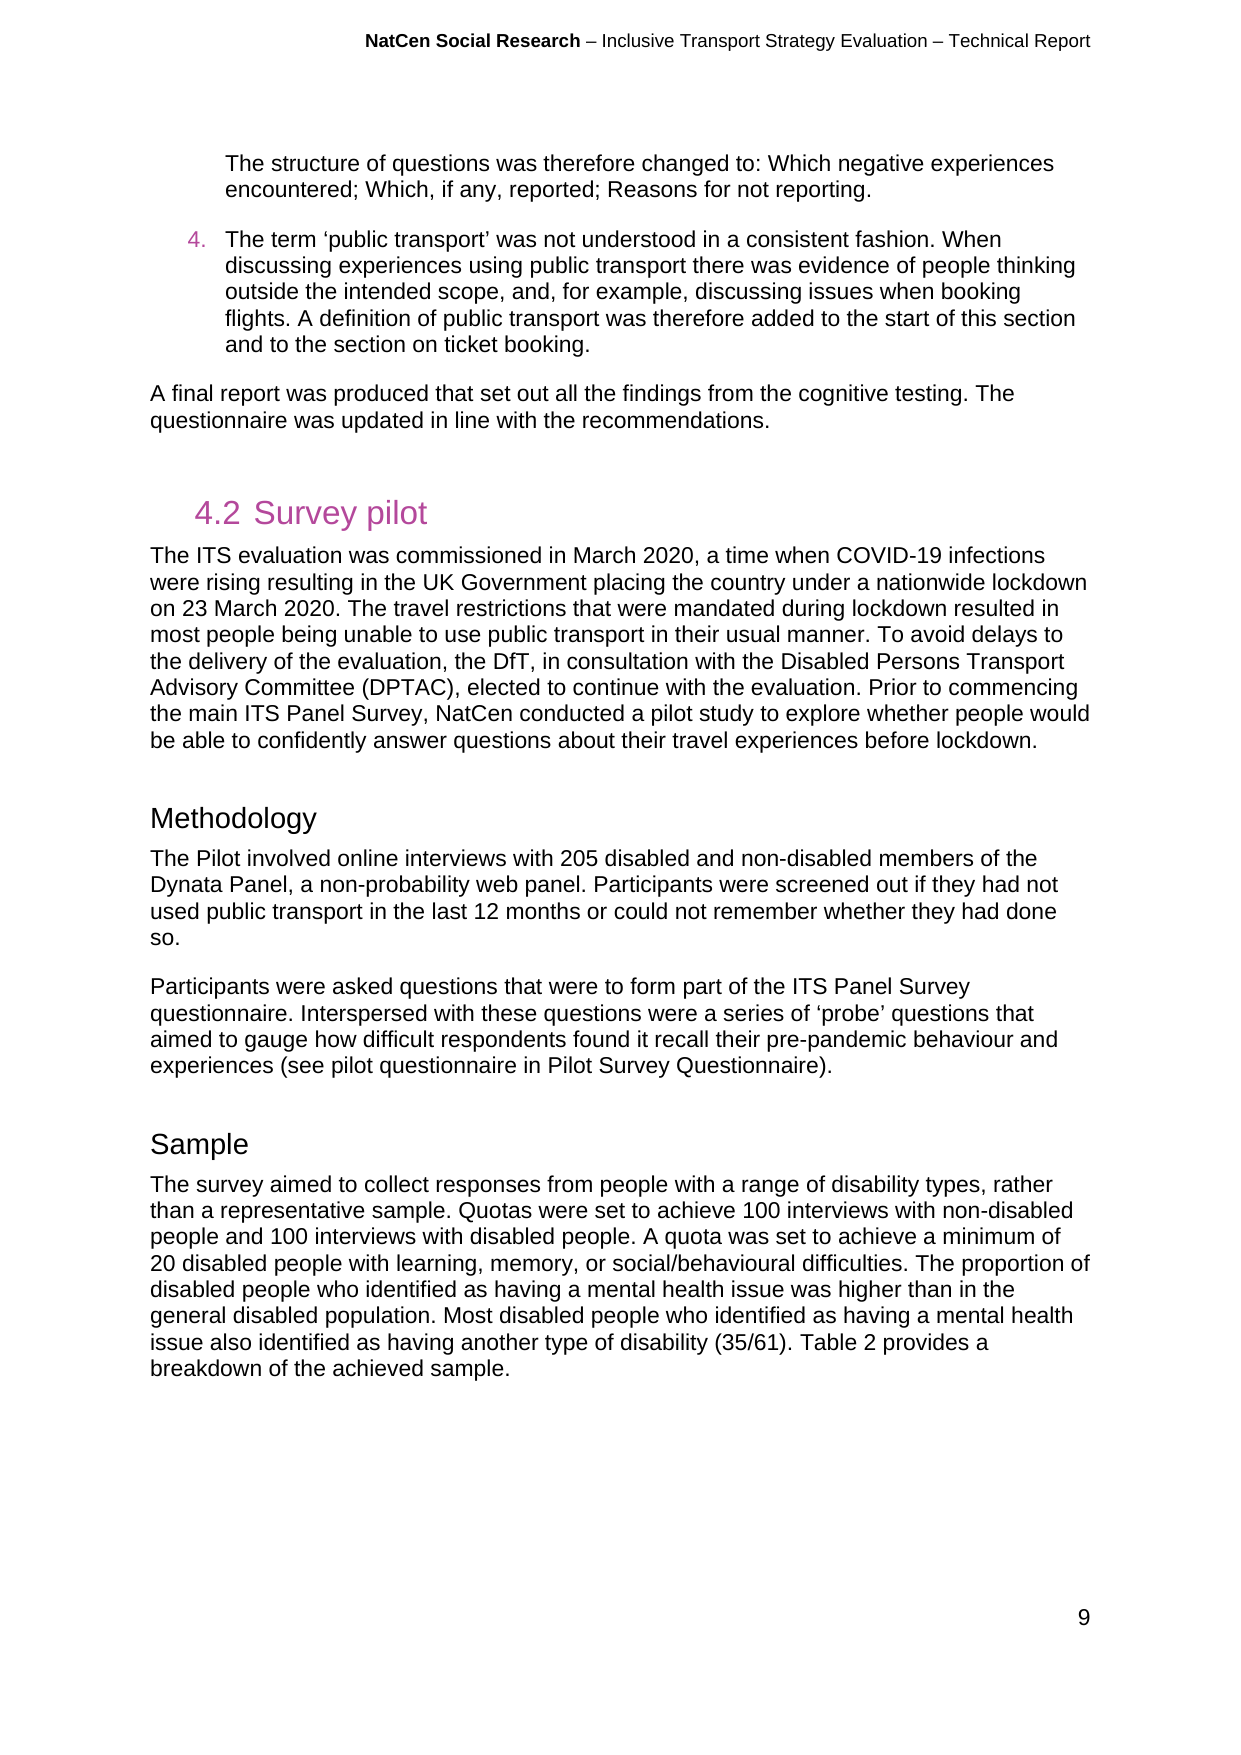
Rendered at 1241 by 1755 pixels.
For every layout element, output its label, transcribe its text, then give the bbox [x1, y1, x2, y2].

subtitle Survey pilot [194, 493, 1090, 532]
list The term ‘public transport’ was not understood in a consistent fashion. When discussing experiences using public transport there was evidence of people thinking outside the intended scope, and, for example, discussing issues when booking flights. A definition of public transport was therefore added to the start of this section and to the section on ticket booking. [187, 226, 1090, 357]
text The ITS evaluation was commissioned in March 2020, a time when COVID-19 infections were rising resulting in the UK Government placing the country under a nationwide lockdown on 23 March 2020. The travel restrictions that were mandated during lockdown resulted in most people being unable to use public transport in their usual manner. To avoid delays to the delivery of the evaluation, the DfT, in consultation with the Disabled Persons Transport Advisory Committee (DPTAC), elected to continue with the evaluation. Prior to commencing the main ITS Panel Survey, NatCen conducted a pilot study to explore whether people would be able to confidently answer questions about their travel experiences before lockdown. [150, 542, 1090, 753]
list The structure of questions was therefore changed to: Which negative experiences encountered; Which, if any, reported; Reasons for not reporting. [187, 150, 1090, 203]
subtitle Sample [150, 1127, 1090, 1160]
subtitle Methodology [150, 801, 1090, 834]
text Participants were asked questions that were to form part of the ITS Panel Survey questionnaire. Interspersed with these questions were a series of ‘probe’ questions that aimed to gauge how difficult respondents found it recall their pre-pandemic behaviour and experiences (see pilot questionnaire in Appendix B). [150, 973, 1090, 1079]
text The Pilot involved online interviews with 205 disabled and non-disabled members of the Dynata Panel, a non-probability web panel. Participants were screened out if they had not used public transport in the last 12 months or could not remember whether they had done so. [150, 845, 1090, 950]
text The survey aimed to collect responses from people with a range of disability types, rather than a representative sample. Quotas were set to achieve 100 interviews with non-disabled people and 100 interviews with disabled people. A quota was set to achieve a minimum of 20 disabled people with learning, memory, or social/behavioural difficulties. The proportion of disabled people who identified as having a mental health issue was higher than in the general disabled population. Most disabled people who identified as having a mental health issue also identified as having another type of disability (35/61). Table 2 provides a breakdown of the achieved sample. [150, 1171, 1090, 1381]
text A final report was produced that set out all the findings from the cognitive testing. The questionnaire was updated in line with the recommendations. [150, 380, 1090, 433]
